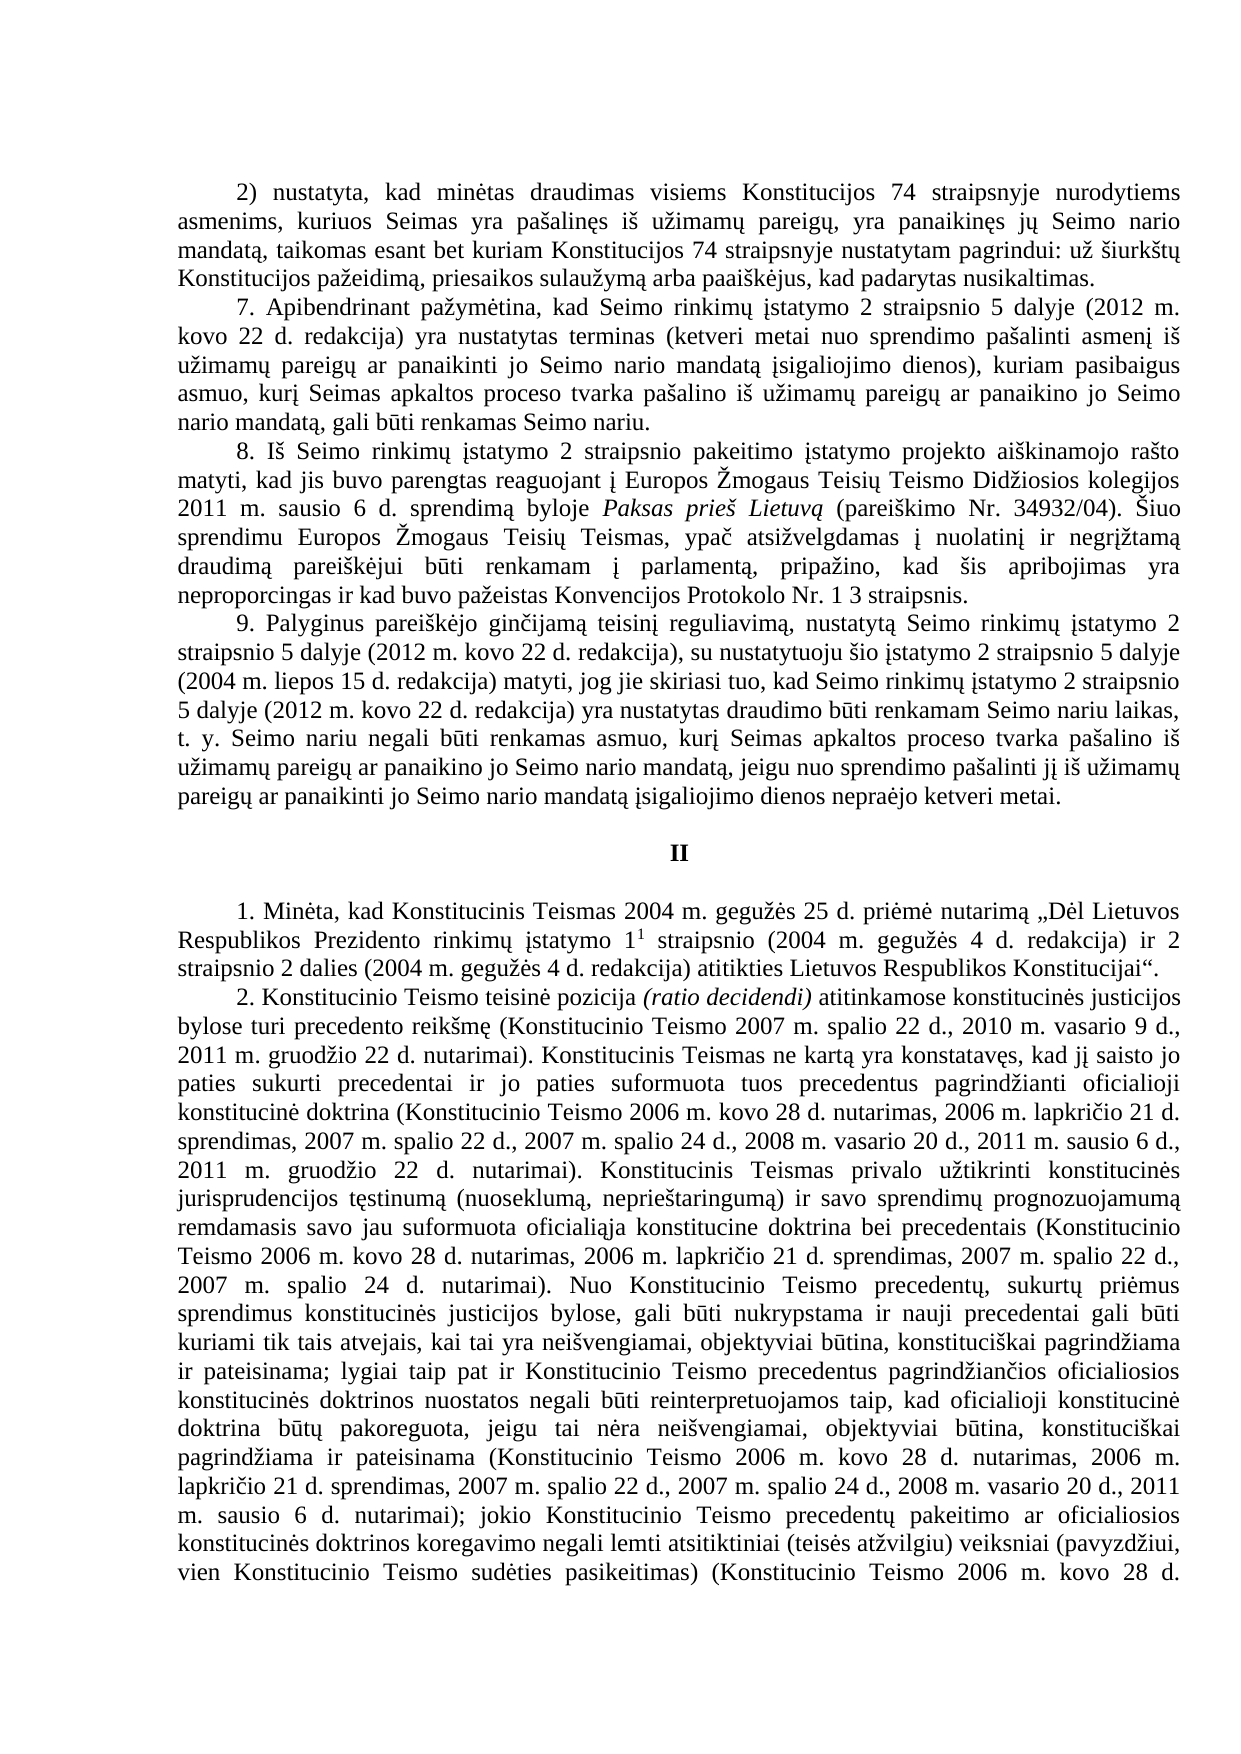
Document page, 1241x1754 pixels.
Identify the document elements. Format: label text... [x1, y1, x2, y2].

text 7. Apibendrinant pažymėtina, kad Seimo rinkimų įstatymo 2 straipsnio 5 dalyje (2012 m. kovo 22 d. redakcija) yra nustatytas terminas (ketveri metai nuo sprendimo pašalinti asmenį iš užimamų pareigų ar panaikinti jo Seimo nario mandatą įsigaliojimo dienos), kuriam pasibaigus asmuo, kurį Seimas apkaltos proceso tvarka pašalino iš užimamų pareigų ar panaikino jo Seimo nario mandatą, gali būti renkamas Seimo nariu. [177, 292, 1181, 436]
text 1. Minėta, kad Konstitucinis Teismas 2004 m. gegužės 25 d. priėmė nutarimą „Dėl Lietuvos Respublikos Prezidento rinkimų įstatymo 11 straipsnio (2004 m. gegužės 4 d. redakcija) ir 2 straipsnio 2 dalies (2004 m. gegužės 4 d. redakcija) atitikties Lietuvos Respublikos Konstitucijai“. [177, 896, 1181, 982]
text 2. Konstitucinio Teismo teisinė pozicija (ratio decidendi) atitinkamose konstitucinės justicijos bylose turi precedento reikšmę (Konstitucinio Teismo 2007 m. spalio 22 d., 2010 m. vasario 9 d., 2011 m. gruodžio 22 d. nutarimai). Konstitucinis Teismas ne kartą yra konstatavęs, kad jį saisto jo paties sukurti precedentai ir jo paties suformuota tuos precedentus pagrindžianti oficialioji konstitucinė doktrina (Konstitucinio Teismo 2006 m. kovo 28 d. nutarimas, 2006 m. lapkričio 21 d. sprendimas, 2007 m. spalio 22 d., 2007 m. spalio 24 d., 2008 m. vasario 20 d., 2011 m. sausio 6 d., 2011 m. gruodžio 22 d. nutarimai). Konstitucinis Teismas privalo užtikrinti konstitucinės jurisprudencijos tęstinumą (nuoseklumą, neprieštaringumą) ir savo sprendimų prognozuojamumą remdamasis savo jau suformuota oficialiąja konstitucine doktrina bei precedentais (Konstitucinio Teismo 2006 m. kovo 28 d. nutarimas, 2006 m. lapkričio 21 d. sprendimas, 2007 m. spalio 22 d., 2007 m. spalio 24 d. nutarimai). Nuo Konstitucinio Teismo precedentų, sukurtų priėmus sprendimus konstitucinės justicijos bylose, gali būti nukrypstama ir nauji precedentai gali būti kuriami tik tais atvejais, kai tai yra neišvengiamai, objektyviai būtina, konstituciškai pagrindžiama ir pateisinama; lygiai taip pat ir Konstitucinio Teismo precedentus pagrindžiančios oficialiosios konstitucinės doktrinos nuostatos negali būti reinterpretuojamos taip, kad oficialioji konstitucinė doktrina būtų pakoreguota, jeigu tai nėra neišvengiamai, objektyviai būtina, konstituciškai pagrindžiama ir pateisinama (Konstitucinio Teismo 2006 m. kovo 28 d. nutarimas, 2006 m. lapkričio 21 d. sprendimas, 2007 m. spalio 22 d., 2007 m. spalio 24 d., 2008 m. vasario 20 d., 2011 m. sausio 6 d. nutarimai); jokio Konstitucinio Teismo precedentų pakeitimo ar oficialiosios konstitucinės doktrinos koregavimo negali lemti atsitiktiniai (teisės atžvilgiu) veiksniai (pavyzdžiui, vien Konstitucinio Teismo sudėties pasikeitimas) (Konstitucinio Teismo 2006 m. kovo 28 d. [177, 982, 1181, 1586]
text 2) nustatyta, kad minėtas draudimas visiems Konstitucijos 74 straipsnyje nurodytiems asmenims, kuriuos Seimas yra pašalinęs iš užimamų pareigų, yra panaikinęs jų Seimo nario mandatą, taikomas esant bet kuriam Konstitucijos 74 straipsnyje nustatytam pagrindui: už šiurkštų Konstitucijos pažeidimą, priesaikos sulaužymą arba paaiškėjus, kad padarytas nusikaltimas. [177, 177, 1181, 292]
text 9. Palyginus pareiškėjo ginčijamą teisinį reguliavimą, nustatytą Seimo rinkimų įstatymo 2 straipsnio 5 dalyje (2012 m. kovo 22 d. redakcija), su nustatytuoju šio įstatymo 2 straipsnio 5 dalyje (2004 m. liepos 15 d. redakcija) matyti, jog jie skiriasi tuo, kad Seimo rinkimų įstatymo 2 straipsnio 5 dalyje (2012 m. kovo 22 d. redakcija) yra nustatytas draudimo būti renkamam Seimo nariu laikas, t. y. Seimo nariu negali būti renkamas asmuo, kurį Seimas apkaltos proceso tvarka pašalino iš užimamų pareigų ar panaikino jo Seimo nario mandatą, jeigu nuo sprendimo pašalinti jį iš užimamų pareigų ar panaikinti jo Seimo nario mandatą įsigaliojimo dienos nepraėjo ketveri metai. [177, 608, 1181, 810]
text II [177, 838, 1181, 867]
text 8. Iš Seimo rinkimų įstatymo 2 straipsnio pakeitimo įstatymo projekto aiškinamojo rašto matyti, kad jis buvo parengtas reaguojant į Europos Žmogaus Teisių Teismo Didžiosios kolegijos 2011 m. sausio 6 d. sprendimą byloje Paksas prieš Lietuvą (pareiškimo Nr. 34932/04). Šiuo sprendimu Europos Žmogaus Teisių Teismas, ypač atsižvelgdamas į nuolatinį ir negrįžtamą draudimą pareiškėjui būti renkamam į parlamentą, pripažino, kad šis apribojimas yra neproporcingas ir kad buvo pažeistas Konvencijos Protokolo Nr. 1 3 straipsnis. [177, 436, 1181, 608]
